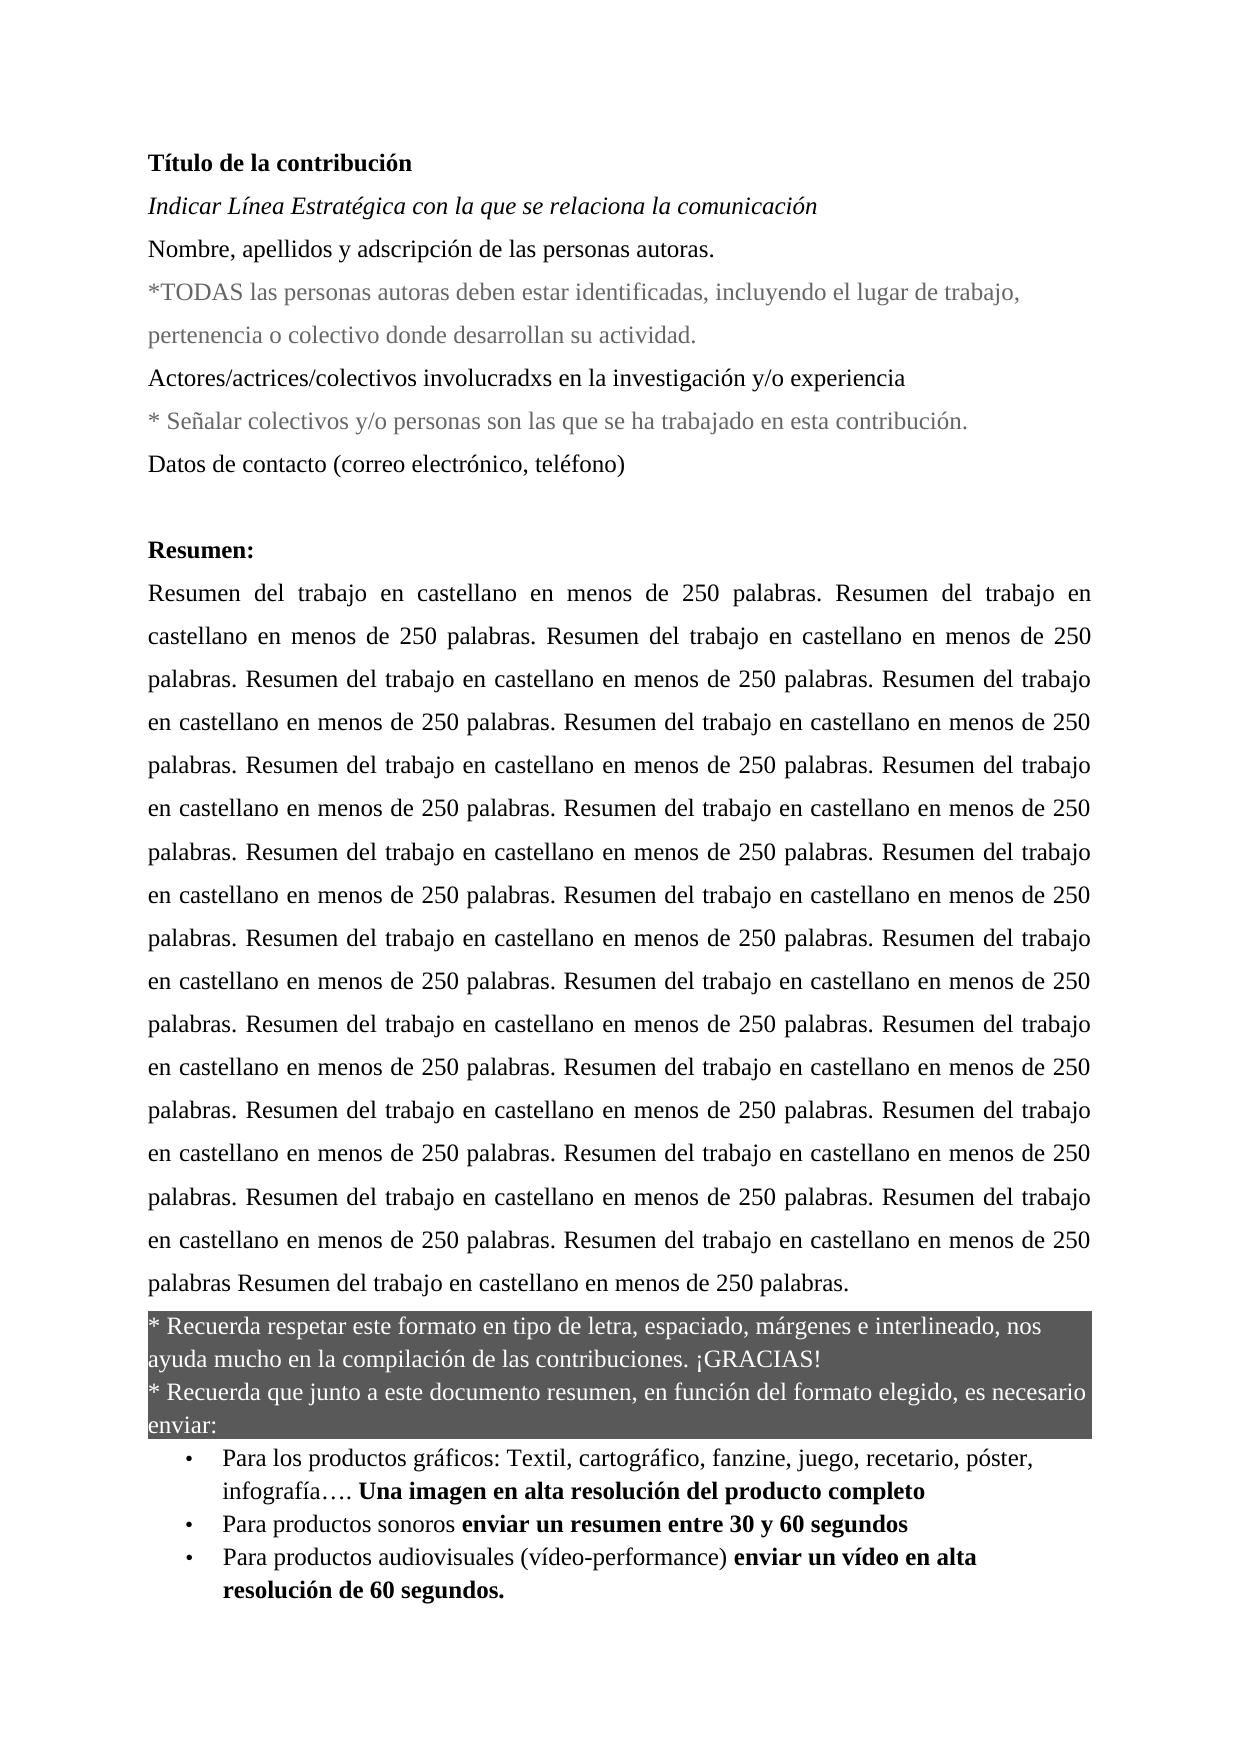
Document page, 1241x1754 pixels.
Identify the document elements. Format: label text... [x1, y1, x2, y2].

text Resumen del trabajo en castellano en menos de 250 palabras. Resumen del trabajo en castellano en menos de 250 palabras. Resumen del trabajo en castellano en menos de 250 palabras. Resumen del trabajo en castellano en menos de 250 palabras. Resumen del trabajo en castellano en menos de 250 palabras. Resumen del trabajo en castellano en menos de 250 palabras. Resumen del trabajo en castellano en menos de 250 palabras. Resumen del trabajo en castellano en menos de 250 palabras. Resumen del trabajo en castellano en menos de 250 palabras. Resumen del trabajo en castellano en menos de 250 palabras. Resumen del trabajo en castellano en menos de 250 palabras. Resumen del trabajo en castellano en menos de 250 palabras. Resumen del trabajo en castellano en menos de 250 palabras. Resumen del trabajo en castellano en menos de 250 palabras. Resumen del trabajo en castellano en menos de 250 palabras. Resumen del trabajo en castellano en menos de 250 palabras. Resumen del trabajo en castellano en menos de 250 palabras. Resumen del trabajo en castellano en menos de 250 palabras. Resumen del trabajo en castellano en menos de 250 palabras. Resumen del trabajo en castellano en menos de 250 palabras. Resumen del trabajo en castellano en menos de 250 palabras. Resumen del trabajo en castellano en menos de 250 palabras. Resumen del trabajo en castellano en menos de 250 palabras. Resumen del trabajo en castellano en menos de 250 palabras Resumen del trabajo en castellano en menos de 250 palabras. [148, 578, 1092, 1297]
list *TODAS las personas autoras deben estar identificadas, incluyendo el lugar de trabajo, pertenencia o colectivo donde desarrollan su actividad. [148, 277, 1092, 349]
list Para los productos gráficos: Textil, cartográfico, fanzine, juego, recetario, póster, infografía…. Una imagen en alta resolución del producto completo [185, 1443, 1092, 1505]
text Indicar Línea Estratégica con la que se relaciona la comunicación [148, 191, 1092, 219]
list Nombre, apellidos y adscripción de las personas autoras. [148, 234, 1092, 263]
text * Recuerda que junto a este documento resumen, en función del formato elegido, es necesario enviar: [148, 1377, 1092, 1439]
list Actores/actrices/colectivos involucradxs en la investigación y/o experiencia [148, 363, 1092, 392]
list Datos de contacto (correo electrónico, teléfono) [148, 449, 1092, 478]
list Para productos audiovisuales (vídeo-performance) enviar un vídeo en alta resolución de 60 segundos. [185, 1542, 1092, 1604]
list * Señalar colectivos y/o personas son las que se ha trabajado en esta contribución. [148, 406, 1092, 435]
text Título de la contribución [148, 148, 1092, 176]
text Resumen: [148, 535, 1092, 563]
list Para productos sonoros enviar un resumen entre 30 y 60 segundos [185, 1509, 1092, 1538]
text * Recuerda respetar este formato en tipo de letra, espaciado, márgenes e interlineado, nos ayuda mucho en la compilación de las contribuciones. ¡GRACIAS! [148, 1311, 1092, 1373]
